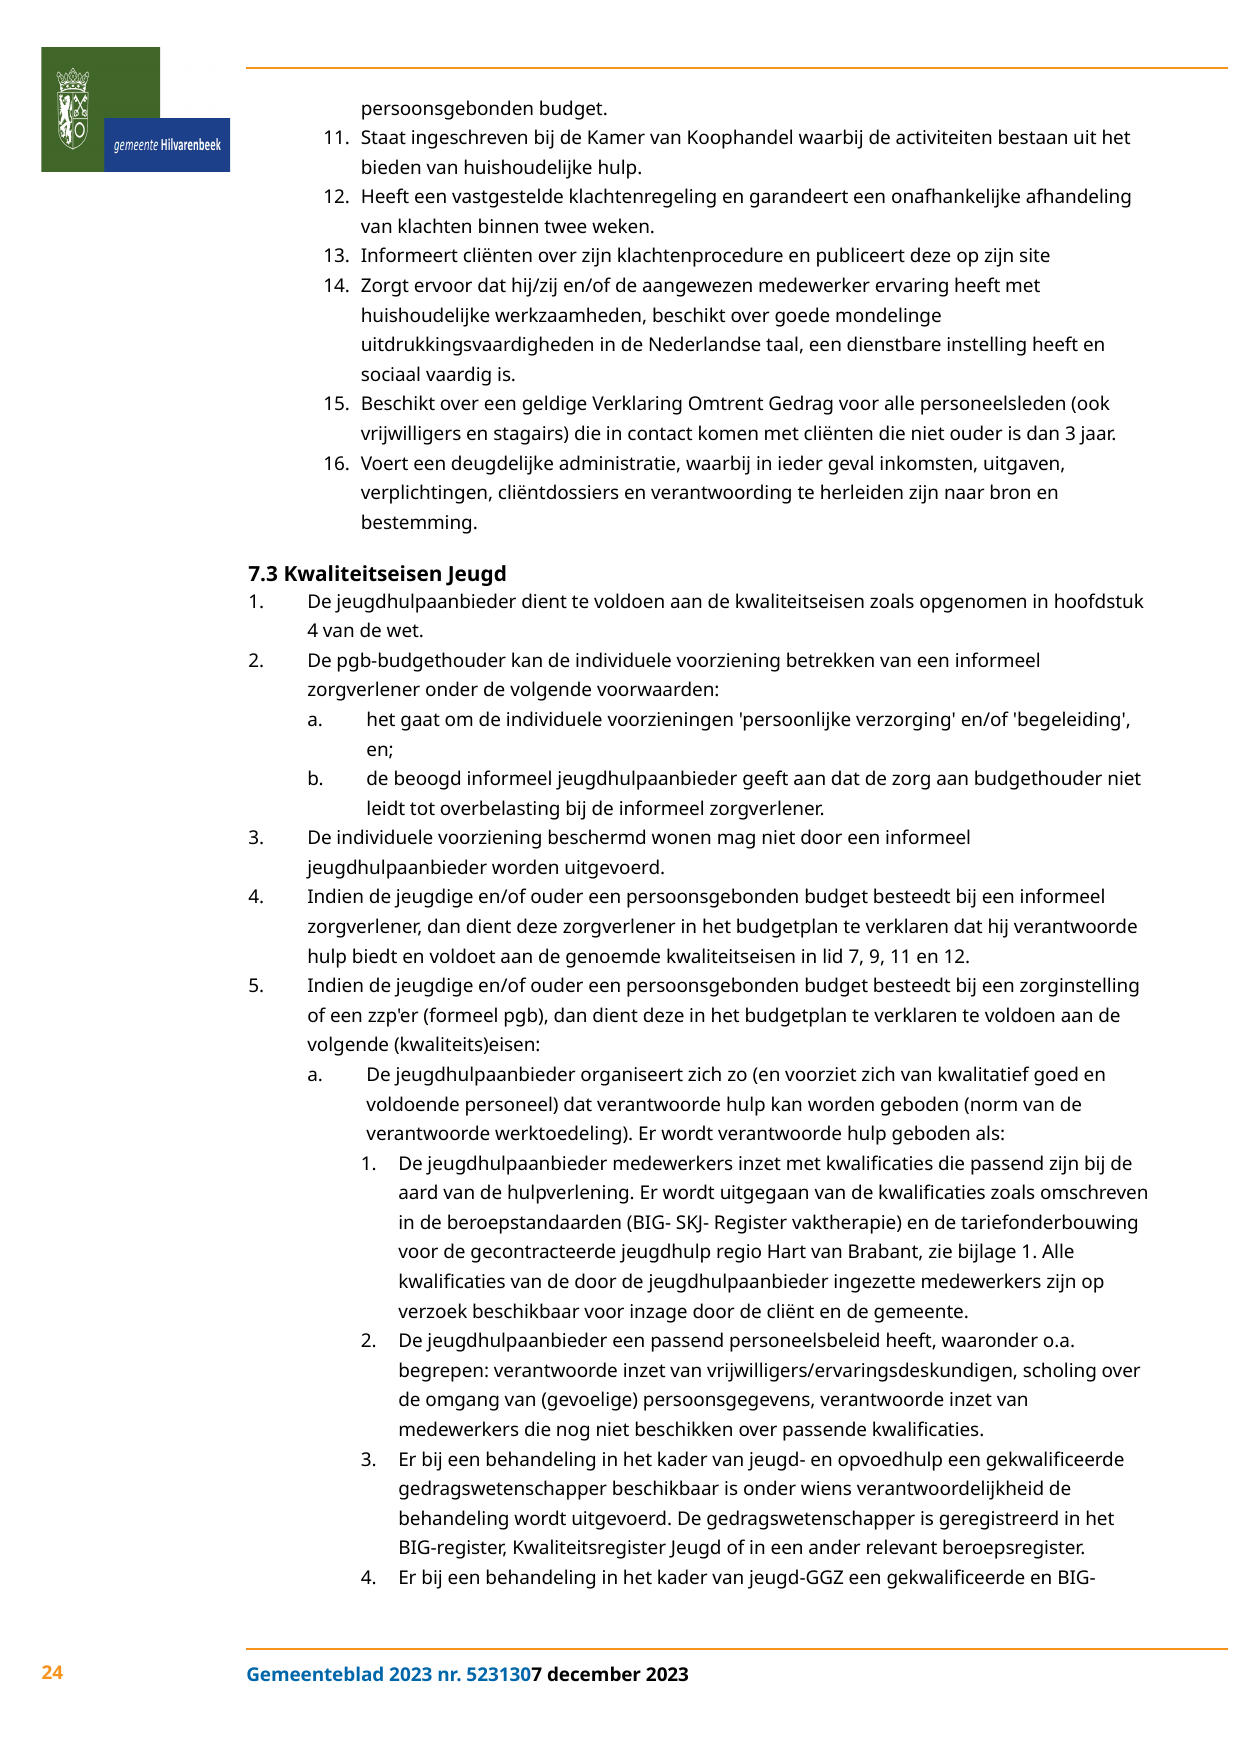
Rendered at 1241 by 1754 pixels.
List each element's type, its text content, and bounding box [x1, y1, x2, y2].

list Er bij een behandeling in het kader van jeugd- en opvoedhulp een gekwalificeerde gedragswetenschapper beschikbaar is onder wiens verantwoordelijkheid de behandeling wordt uitgevoerd. De gedragswetenschapper is geregistreerd in het BIG-register, Kwaliteitsregister Jeugd of in een ander relevant beroepsregister. [361, 1446, 1152, 1560]
list persoonsgebonden budget. [323, 95, 1152, 121]
list De jeugdhulpaanbieder organiseert zich zo (en voorziet zich van kwalitatief goed en voldoende personeel) dat verantwoorde hulp kan worden geboden (norm van de verantwoorde werktoedeling). Er wordt verantwoorde hulp geboden als: [307, 1061, 1152, 1146]
list Beschikt over een geldige Verklaring Omtrent Gedrag voor alle personeelsleden (ook vrijwilligers en stagairs) die in contact komen met cliënten die niet ouder is dan 3 jaar. [323, 391, 1152, 446]
list Indien de jeugdige en/of ouder een persoonsgebonden budget besteedt bij een zorginstelling of een zzp'er (formeel pgb), dan dient deze in het budgetplan te verklaren te voldoen aan de volgende (kwaliteits)eisen: [248, 972, 1152, 1057]
list Voert een deugdelijke administratie, waarbij in ieder geval inkomsten, uitgaven, verplichtingen, cliëntdossiers en verantwoording te herleiden zijn naar bron en bestemming. [323, 450, 1152, 535]
list Heeft een vastgestelde klachtenregeling en garandeert een onafhankelijke afhandeling van klachten binnen twee weken. [323, 183, 1152, 239]
list Er bij een behandeling in het kader van jeugd-GGZ een gekwalificeerde en BIG- [361, 1564, 1152, 1590]
list Zorgt ervoor dat hij/zij en/of de aangewezen medewerker ervaring heeft met huishoudelijke werkzaamheden, beschikt over goede mondelinge uitdrukkingsvaardigheden in de Nederlandse taal, een dienstbare instelling heeft en sociaal vaardig is. [323, 272, 1152, 387]
list Informeert cliënten over zijn klachtenprocedure en publiceert deze op zijn site [323, 243, 1152, 268]
list De jeugdhulpaanbieder een passend personeelsbeleid heeft, waaronder o.a. begrepen: verantwoorde inzet van vrijwilligers/ervaringsdeskundigen, scholing over de omgang van (gevoelige) persoonsgegevens, verantwoorde inzet van medewerkers die nog niet beschikken over passende kwalificaties. [361, 1327, 1152, 1442]
list de beoogd informeel jeugdhulpaanbieder geeft aan dat de zorg aan budgethouder niet leidt tot overbelasting bij de informeel zorgverlener. [307, 765, 1152, 821]
list De jeugdhulpaanbieder dient te voldoen aan de kwaliteitseisen zoals opgenomen in hoofdstuk 4 van de wet. [248, 588, 1152, 643]
picture [41, 47, 231, 172]
list het gaat om de individuele voorzieningen 'persoonlijke verzorging' en/of 'begeleiding', en; [307, 706, 1152, 761]
list De jeugdhulpaanbieder medewerkers inzet met kwalificaties die passend zijn bij de aard van de hulpverlening. Er wordt uitgegaan van de kwalificaties zoals omschreven in de beroepstandaarden (BIG- SKJ- Register vaktherapie) en de tariefonderbouwing voor de gecontracteerde jeugdhulp regio Hart van Brabant, zie bijlage 1. Alle kwalificaties van de door de jeugdhulpaanbieder ingezette medewerkers zijn op verzoek beschikbaar voor inzage door de cliënt en de gemeente. [361, 1150, 1152, 1323]
text 7.3 Kwaliteitseisen Jeugd [248, 559, 1152, 588]
list De pgb-budgethouder kan de individuele voorziening betrekken van een informeel zorgverlener onder de volgende voorwaarden: [248, 647, 1152, 702]
list Indien de jeugdige en/of ouder een persoonsgebonden budget besteedt bij een informeel zorgverlener, dan dient deze zorgverlener in het budgetplan te verklaren dat hij verantwoorde hulp biedt en voldoet aan de genoemde kwaliteitseisen in lid 7, 9, 11 en 12. [248, 884, 1152, 968]
list Staat ingeschreven bij de Kamer van Koophandel waarbij de activiteiten bestaan uit het bieden van huishoudelijke hulp. [323, 124, 1152, 180]
list De individuele voorziening beschermd wonen mag niet door een informeel jeugdhulpaanbieder worden uitgevoerd. [248, 824, 1152, 880]
